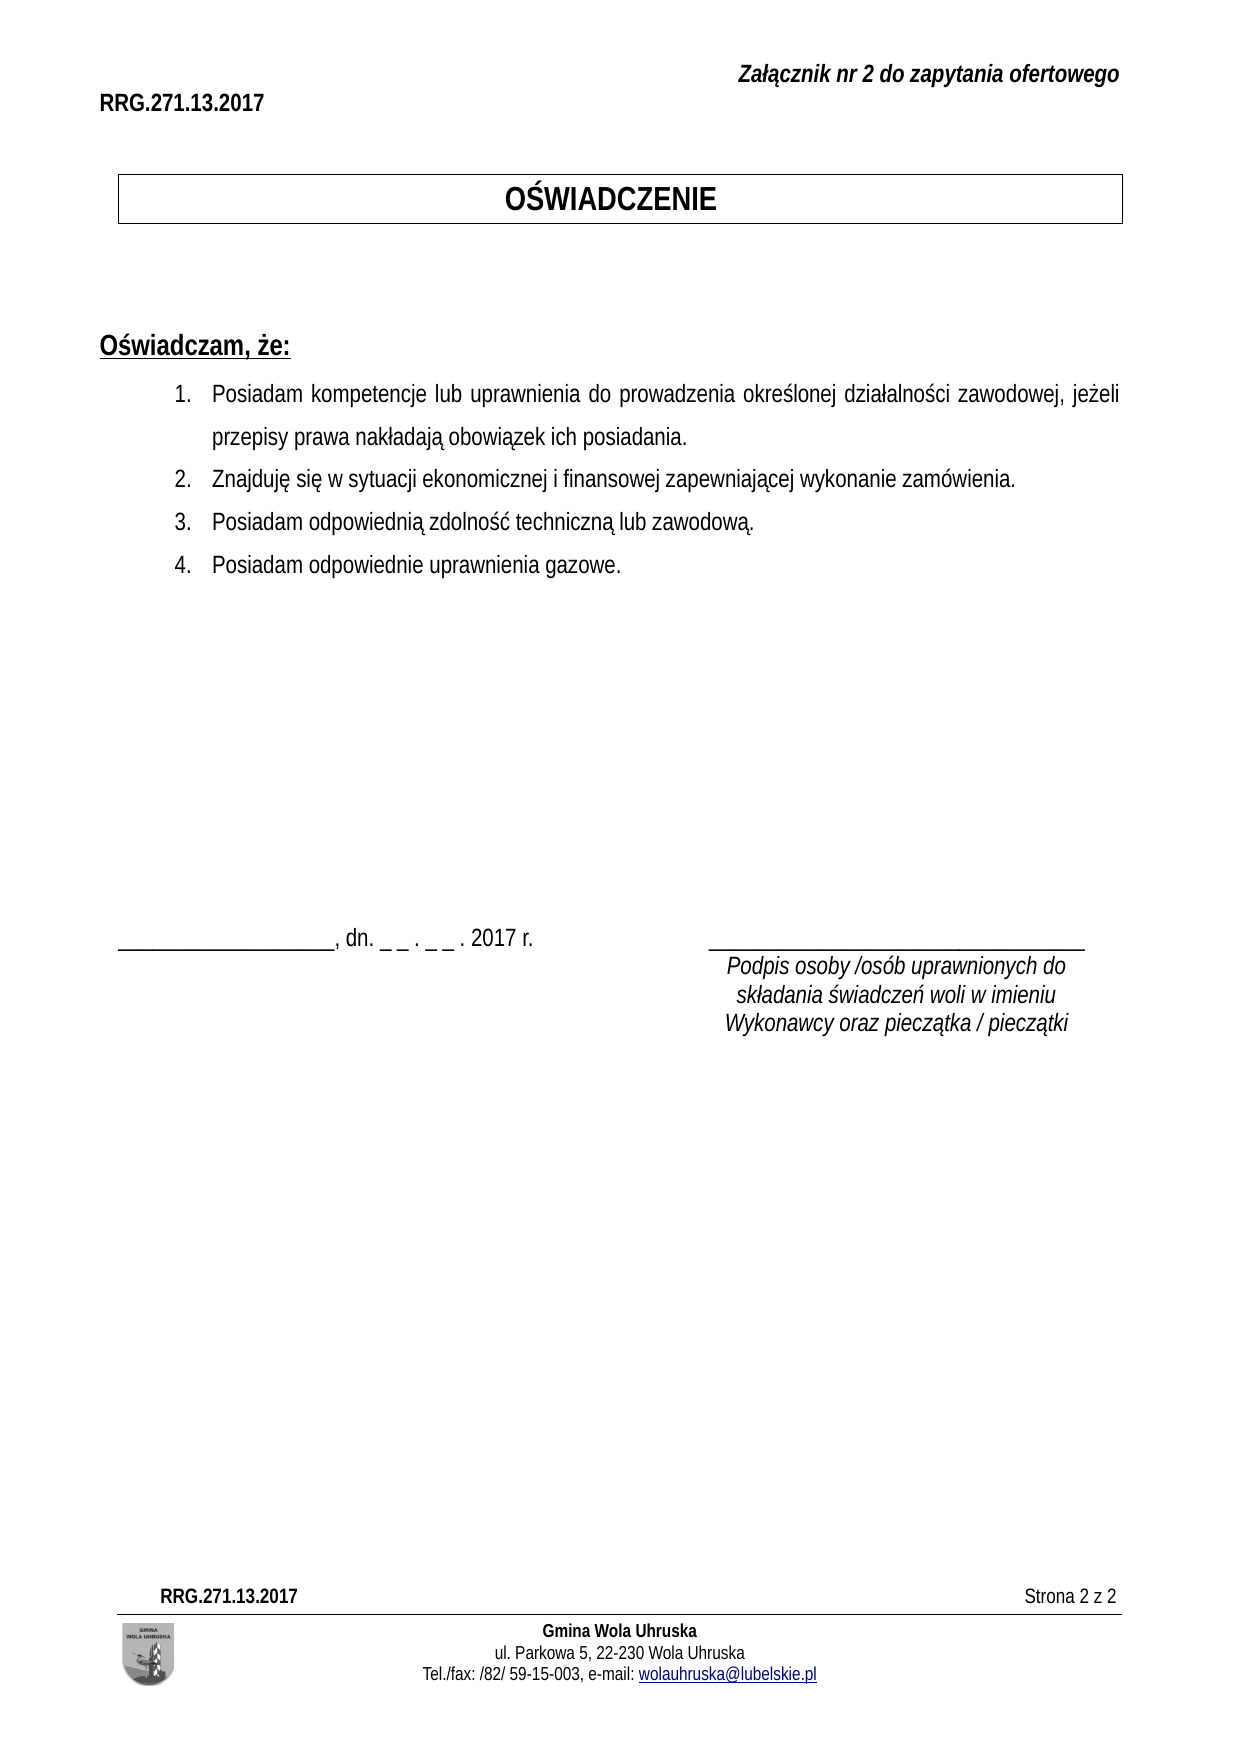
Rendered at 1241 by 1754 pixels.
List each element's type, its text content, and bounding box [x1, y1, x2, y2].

picture [122, 1623, 175, 1686]
text ___________________, dn. _ _ . _ _ . 2017 r. _________________________________ [118, 922, 1226, 951]
text Podpis osoby /osób uprawnionych do składania świadczeń woli w imieniu Wykonawcy oraz pieczątka / pieczątki [681, 951, 1115, 1037]
text Załącznik nr 2 do zapytania ofertowego [118, 59, 1122, 87]
table_header OŚWIADCZENIE [119, 175, 1122, 223]
text Oświadczam, że: [99, 328, 1122, 362]
list Posiadam odpowiednie uprawnienia gazowe. [174, 550, 1122, 579]
list Posiadam kompetencje lub uprawnienia do prowadzenia określonej działalności zawodowej, jeżeli przepisy prawa nakładają obowiązek ich posiadania. [174, 378, 1122, 450]
list Znajduję się w sytuacji ekonomicznej i finansowej zapewniającej wykonanie zamówienia. [174, 464, 1122, 493]
text RRG.271.13.2017 [99, 87, 1122, 116]
list Posiadam odpowiednią zdolność techniczną lub zawodową. [174, 507, 1122, 536]
